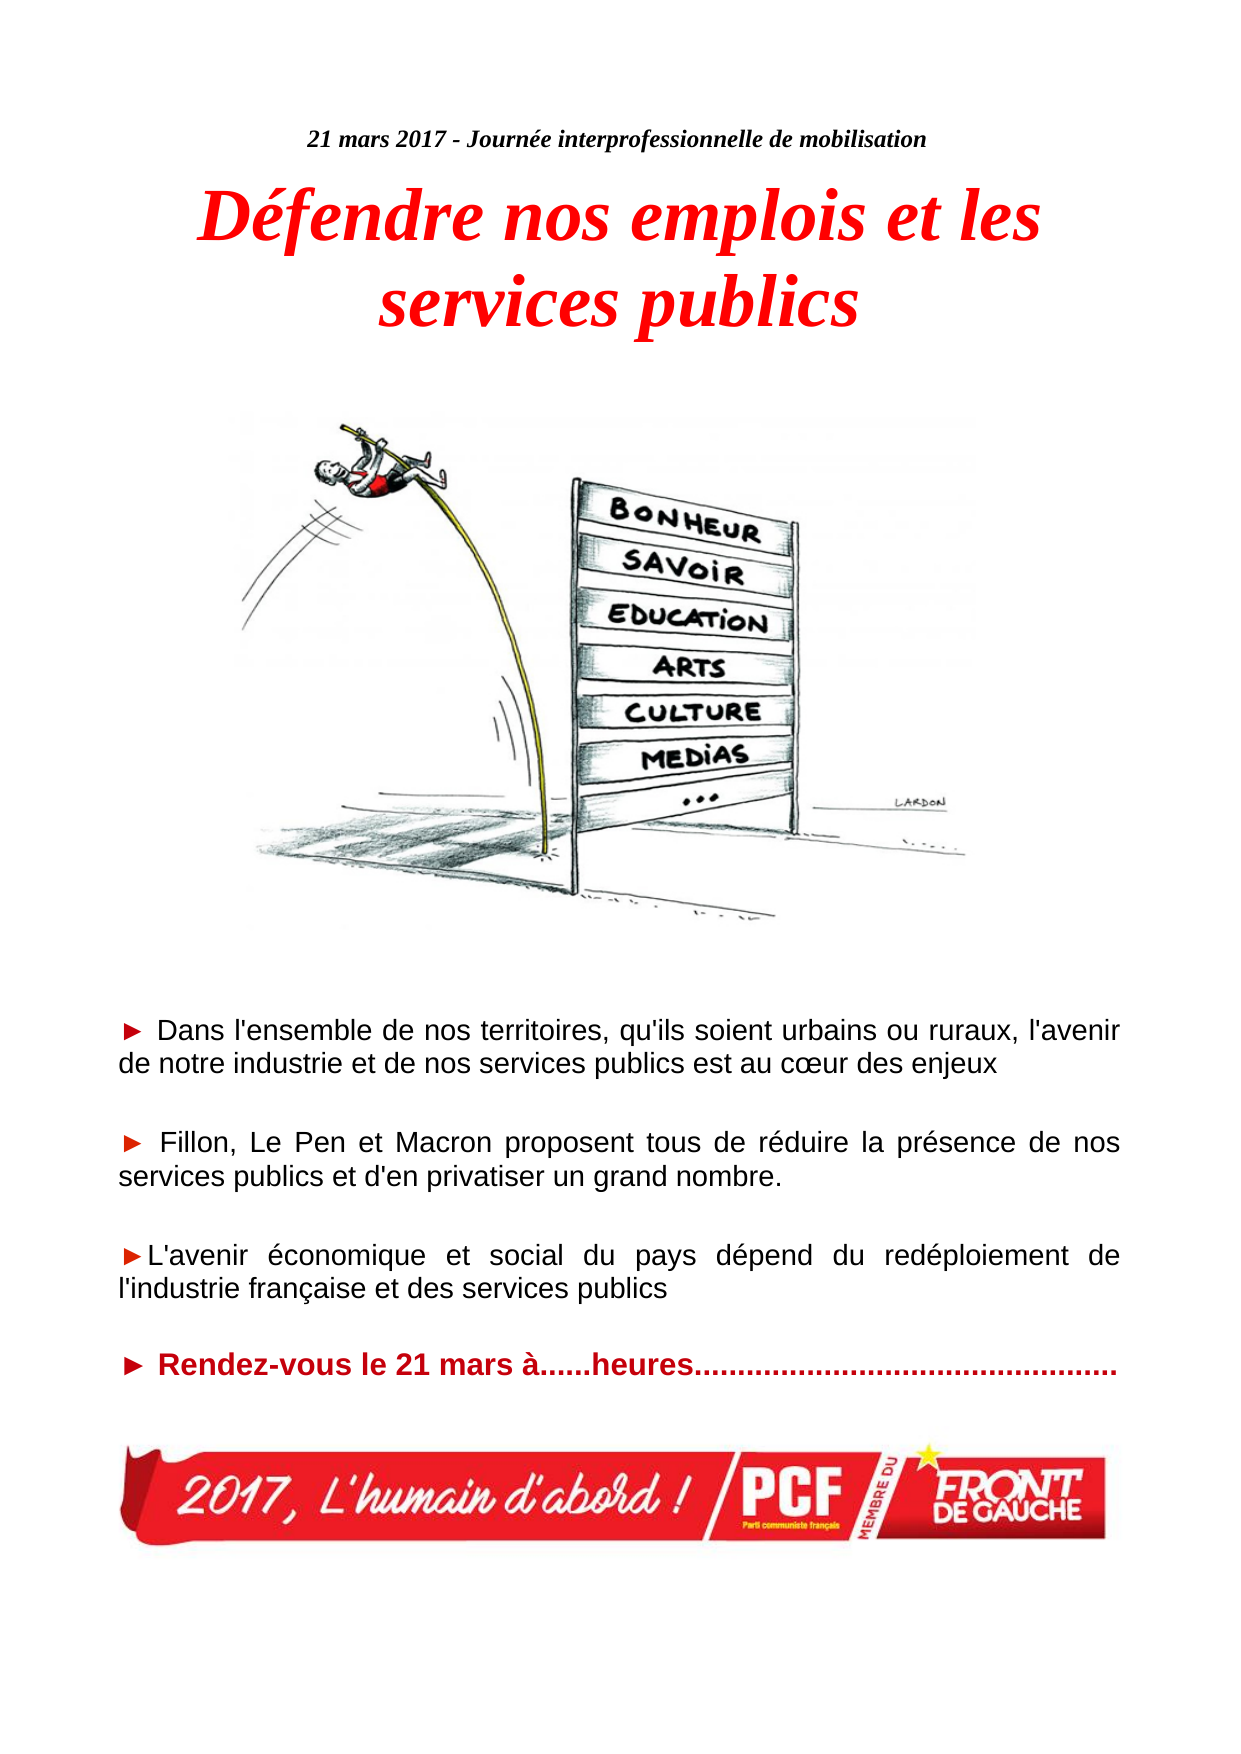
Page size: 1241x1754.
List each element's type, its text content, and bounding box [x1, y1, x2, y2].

text 21 mars 2017 - Journée interprofessionnelle de mobilisation [118, 124, 1122, 153]
picture [92, 374, 1113, 967]
text Défendre nos emplois et les services publics [118, 171, 1122, 343]
text ► Dans l'ensemble de nos territoires, qu'ils soient urbains ou ruraux, l'avenir de notre industrie et de nos services publics est au cœur des enjeux [118, 1013, 1122, 1080]
text ► Fillon, Le Pen et Macron proposent tous de réduire la présence de nos services publics et d'en privatiser un grand nombre. [118, 1125, 1122, 1192]
text ►L'avenir économique et social du pays dépend du redéploiement de l'industrie française et des services publics [118, 1238, 1122, 1305]
text ► Rendez-vous le 21 mars à......heures................................................. [118, 1346, 1122, 1381]
